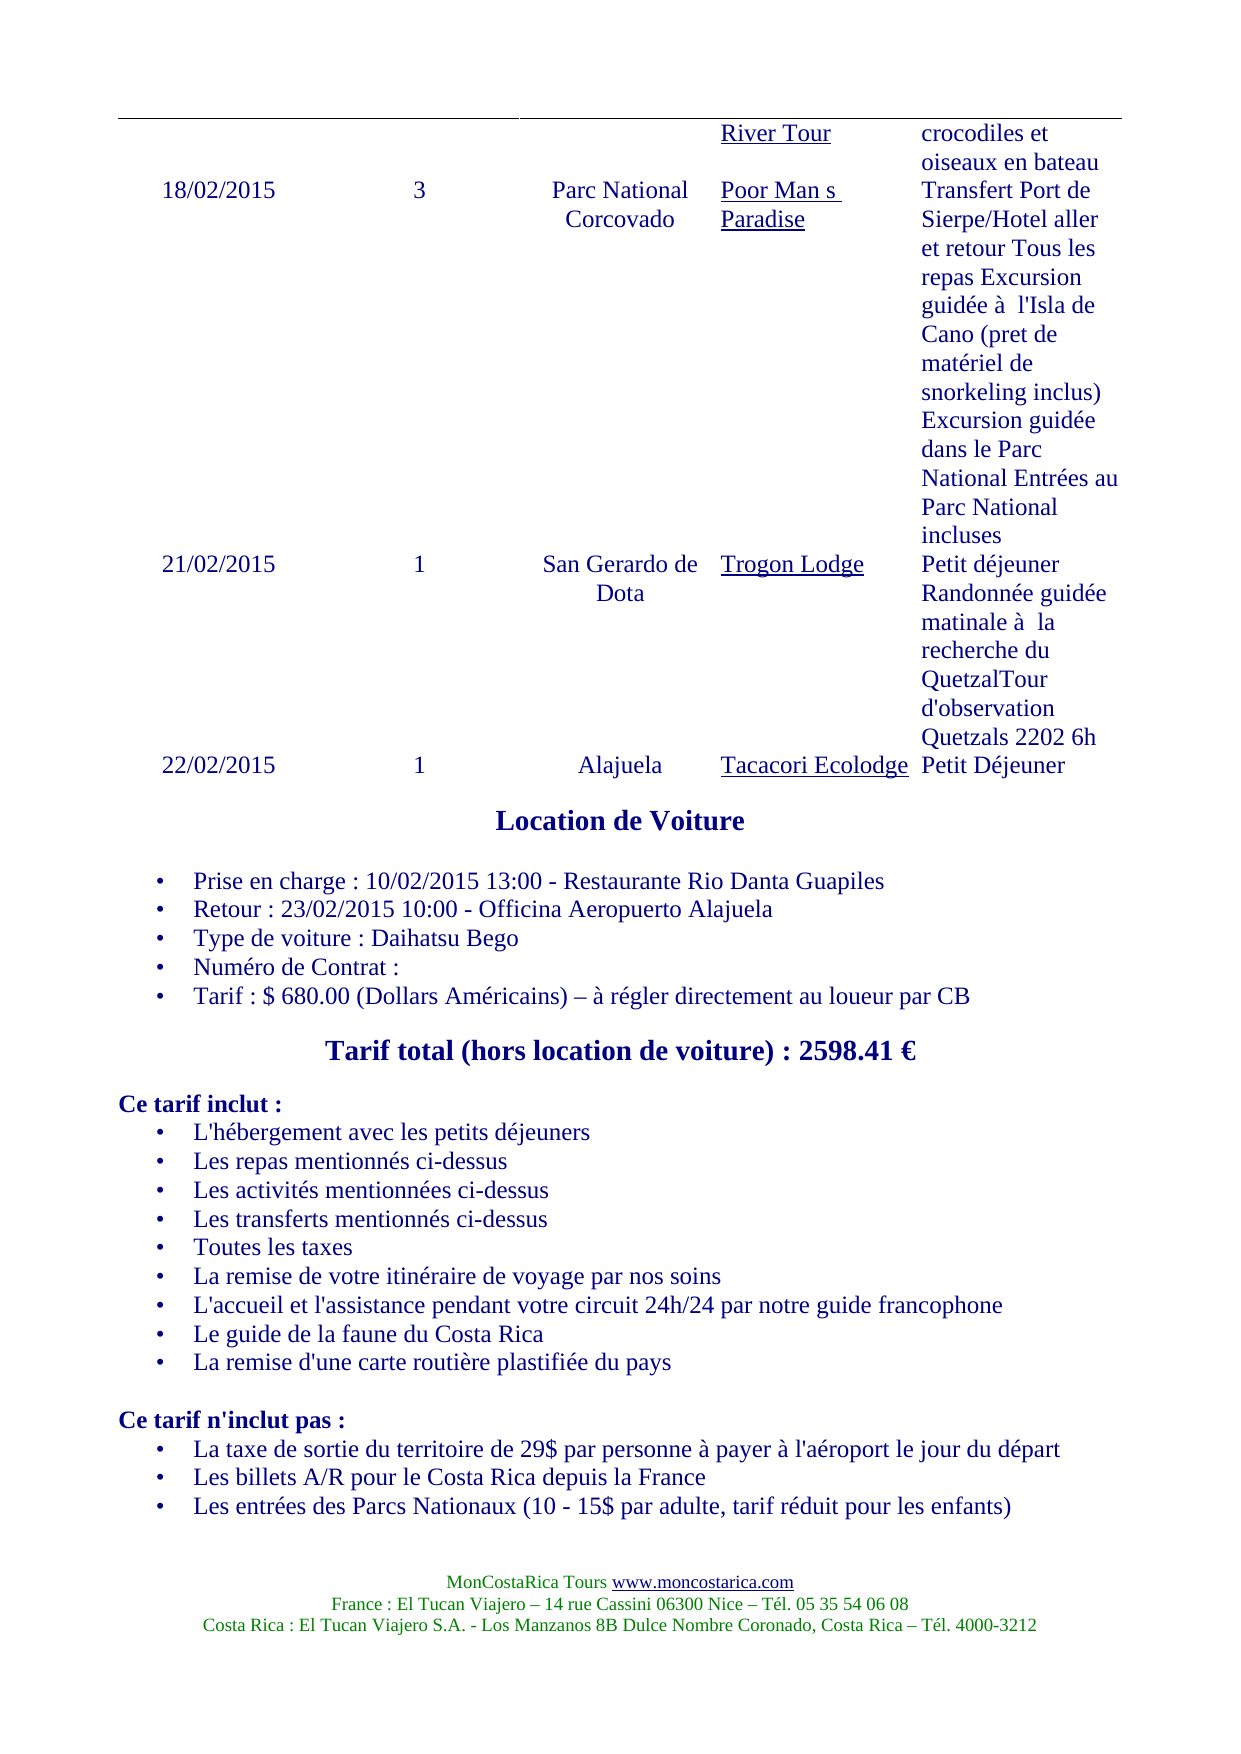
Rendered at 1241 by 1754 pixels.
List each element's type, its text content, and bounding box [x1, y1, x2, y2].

list L'accueil et l'assistance pendant votre circuit 24h/24 par notre guide francophone [156, 1290, 1122, 1319]
text Tarif total (hors location de voiture) : 2598.41 € [118, 1033, 1122, 1067]
list Prise en charge : 10/02/2015 13:00 - Restaurante Rio Danta Guapiles [156, 866, 1122, 894]
table_cell Alajuela [520, 751, 720, 779]
list La remise d'une carte routière plastifiée du pays [156, 1347, 1122, 1376]
list La taxe de sortie du territoire de 29$ par personne à payer à l'aéroport le jour du départ [156, 1434, 1122, 1462]
list Les activités mentionnées ci-dessus [156, 1175, 1122, 1204]
table_cell Parc National Corcovado [520, 176, 720, 549]
table_cell Petit Déjeuner [921, 751, 1122, 779]
table_cell Petit déjeuner Randonnée guidée matinale à la recherche du QuetzalTour d'observation Quetzals 2202 6h [921, 549, 1122, 751]
table_cell 18/02/2015 [118, 176, 319, 549]
table_cell 22/02/2015 [118, 751, 319, 779]
list Les transferts mentionnés ci-dessus [156, 1204, 1122, 1232]
table_cell [520, 119, 720, 176]
table_cell [319, 119, 519, 176]
text Ce tarif inclut : [118, 1089, 1122, 1117]
list Les repas mentionnés ci-dessus [156, 1146, 1122, 1175]
list Retour : 23/02/2015 10:00 - Officina Aeropuerto Alajuela [156, 894, 1122, 923]
text Location de Voiture [118, 803, 1122, 837]
list Toutes les taxes [156, 1232, 1122, 1261]
text Ce tarif n'inclut pas : [118, 1405, 1122, 1434]
table_cell River Tour [720, 119, 921, 176]
table_cell [118, 119, 319, 176]
table_cell 1 [319, 751, 519, 779]
table_cell San Gerardo de Dota [520, 549, 720, 751]
table_cell Poor Man s Paradise [720, 176, 921, 549]
table_cell Transfert Port de Sierpe/Hotel aller et retour Tous les repas Excursion guidée à l'Isla de Cano (pret de matériel de snorkeling inclus) Excursion guidée dans le Parc National Entrées au Parc National incluses [921, 176, 1122, 549]
table_cell crocodiles et oiseaux en bateau [921, 119, 1122, 176]
table_cell 3 [319, 176, 519, 549]
table_cell 21/02/2015 [118, 549, 319, 751]
list Type de voiture : Daihatsu Bego [156, 923, 1122, 952]
table_cell 1 [319, 549, 519, 751]
table_cell Tacacori Ecolodge [720, 751, 921, 779]
list Tarif : $ 680.00 (Dollars Américains) – à régler directement au loueur par CB [156, 981, 1122, 1009]
table_cell Trogon Lodge [720, 549, 921, 751]
list Le guide de la faune du Costa Rica [156, 1319, 1122, 1347]
list Numéro de Contrat : [156, 952, 1122, 981]
list Les billets A/R pour le Costa Rica depuis la France [156, 1462, 1122, 1491]
list L'hébergement avec les petits déjeuners [156, 1117, 1122, 1146]
list Les entrées des Parcs Nationaux (10 - 15$ par adulte, tarif réduit pour les enfants) [156, 1491, 1122, 1520]
list La remise de votre itinéraire de voyage par nos soins [156, 1261, 1122, 1290]
